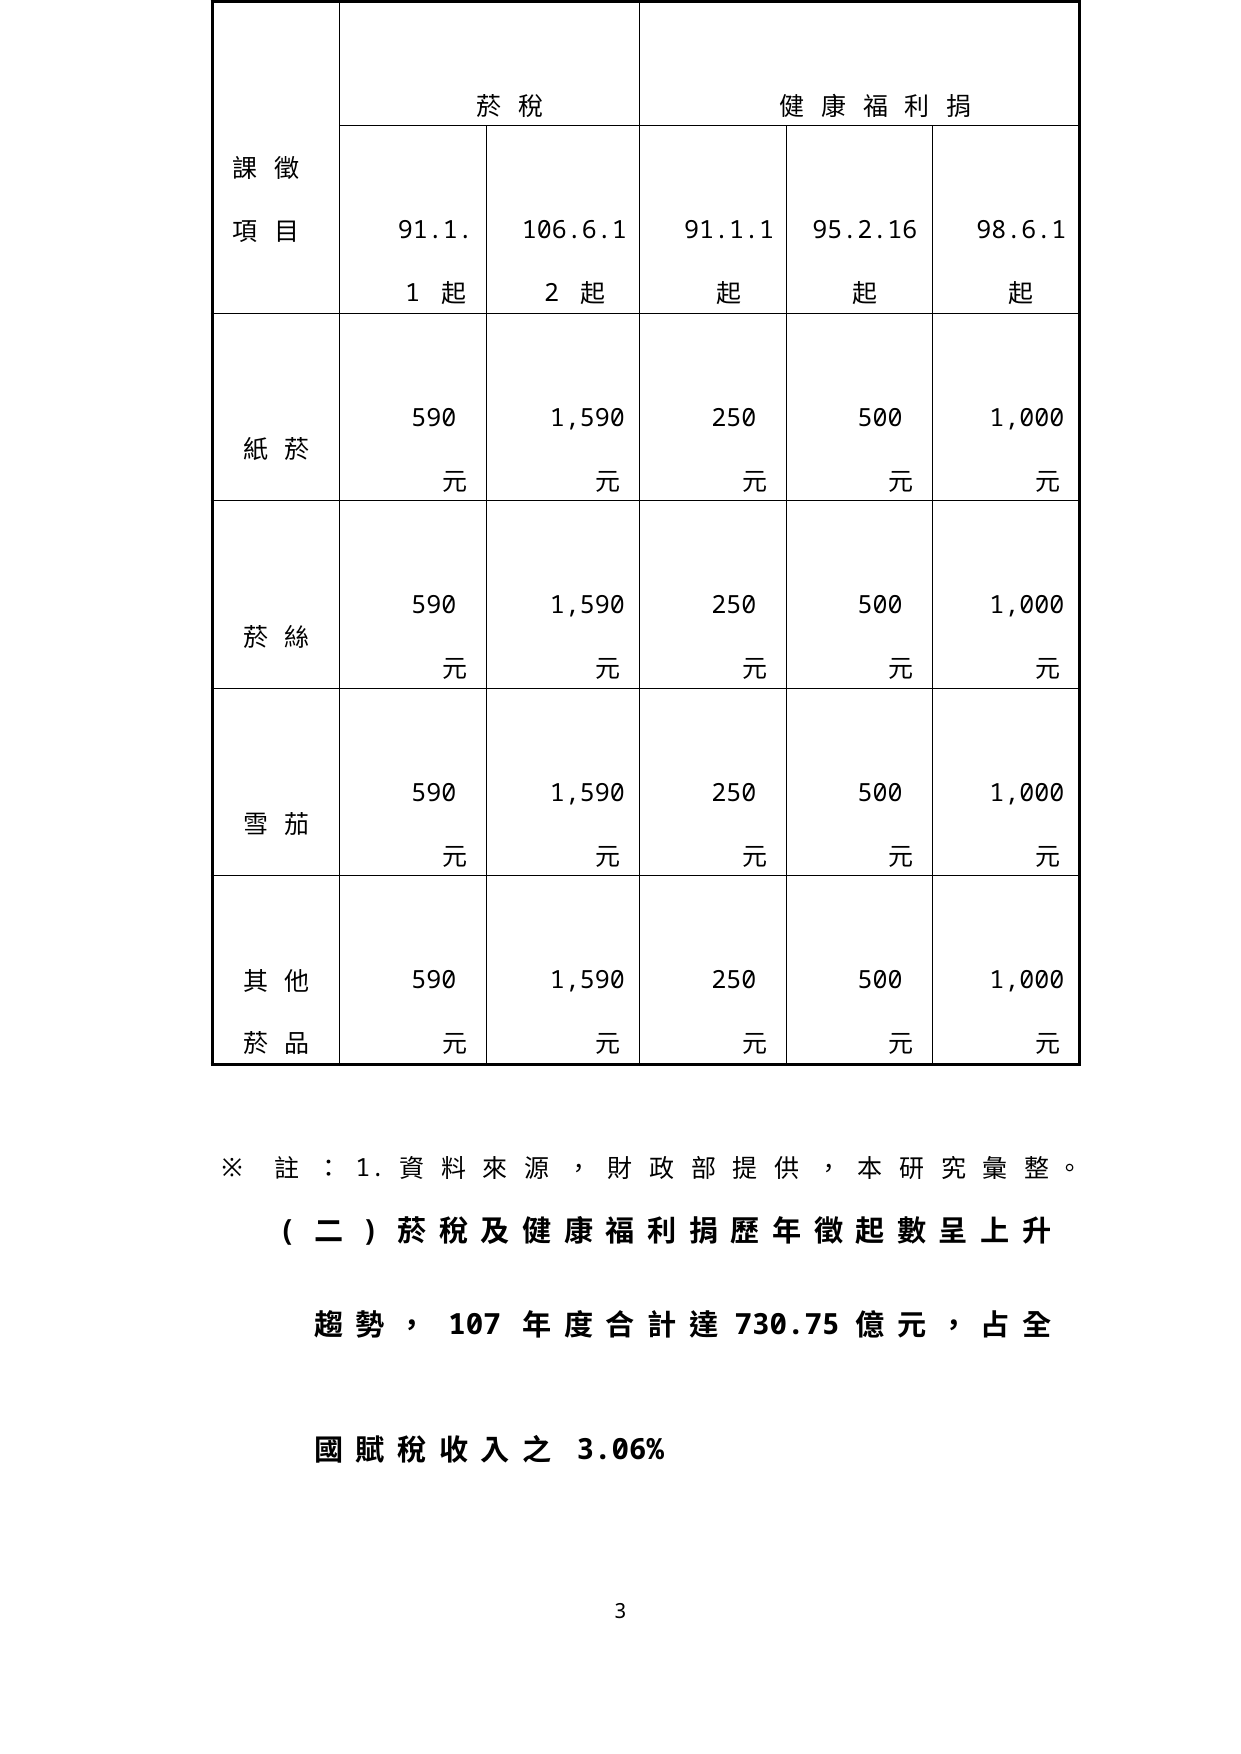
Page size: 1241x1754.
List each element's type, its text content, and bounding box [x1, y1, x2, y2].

table_cell 250元 [640, 501, 786, 687]
table_cell 雪茄 [214, 689, 339, 875]
table_cell 500元 [787, 876, 932, 1062]
text ※註：1.資料來源，財政部提供，本研究彙整。 [183, 1125, 1058, 1187]
text (二)菸稅及健康福利捐歷年徵起數呈上升趨勢，107年度合計達730.75億元，占全國賦稅收入之3.06% [242, 1187, 1058, 1500]
table_cell 590元 [340, 314, 486, 500]
table_cell 紙菸 [214, 314, 339, 500]
table_cell 1,590元 [487, 689, 639, 875]
table_cell 106.6.12起 [487, 126, 639, 312]
table_cell 250元 [640, 876, 786, 1062]
table_cell 500元 [787, 501, 932, 687]
table_cell 91.1.1起 [640, 126, 786, 312]
table_cell 500元 [787, 689, 932, 875]
table_cell 1,000元 [933, 876, 1078, 1062]
table_header 菸稅 [340, 3, 639, 125]
table_cell 1,000元 [933, 689, 1078, 875]
table_cell 95.2.16起 [787, 126, 932, 312]
table_cell 590元 [340, 876, 486, 1062]
table_cell 98.6.1起 [933, 126, 1078, 312]
table_header 健康福利捐 [640, 3, 1078, 125]
table_cell 500元 [787, 314, 932, 500]
table_cell 91.1.1起 [340, 126, 486, 312]
table_cell 1,000元 [933, 501, 1078, 687]
table_cell 590元 [340, 689, 486, 875]
table_cell 1,000元 [933, 314, 1078, 500]
table_cell 1,590元 [487, 314, 639, 500]
table_cell 250元 [640, 314, 786, 500]
table_cell 590元 [340, 501, 486, 687]
table_cell 250元 [640, 689, 786, 875]
table_cell 1,590元 [487, 876, 639, 1062]
table_cell 其他菸品 [214, 876, 339, 1062]
table_cell 菸絲 [214, 501, 339, 687]
table_cell 1,590元 [487, 501, 639, 687]
table_header 課徵項目 [214, 3, 339, 312]
